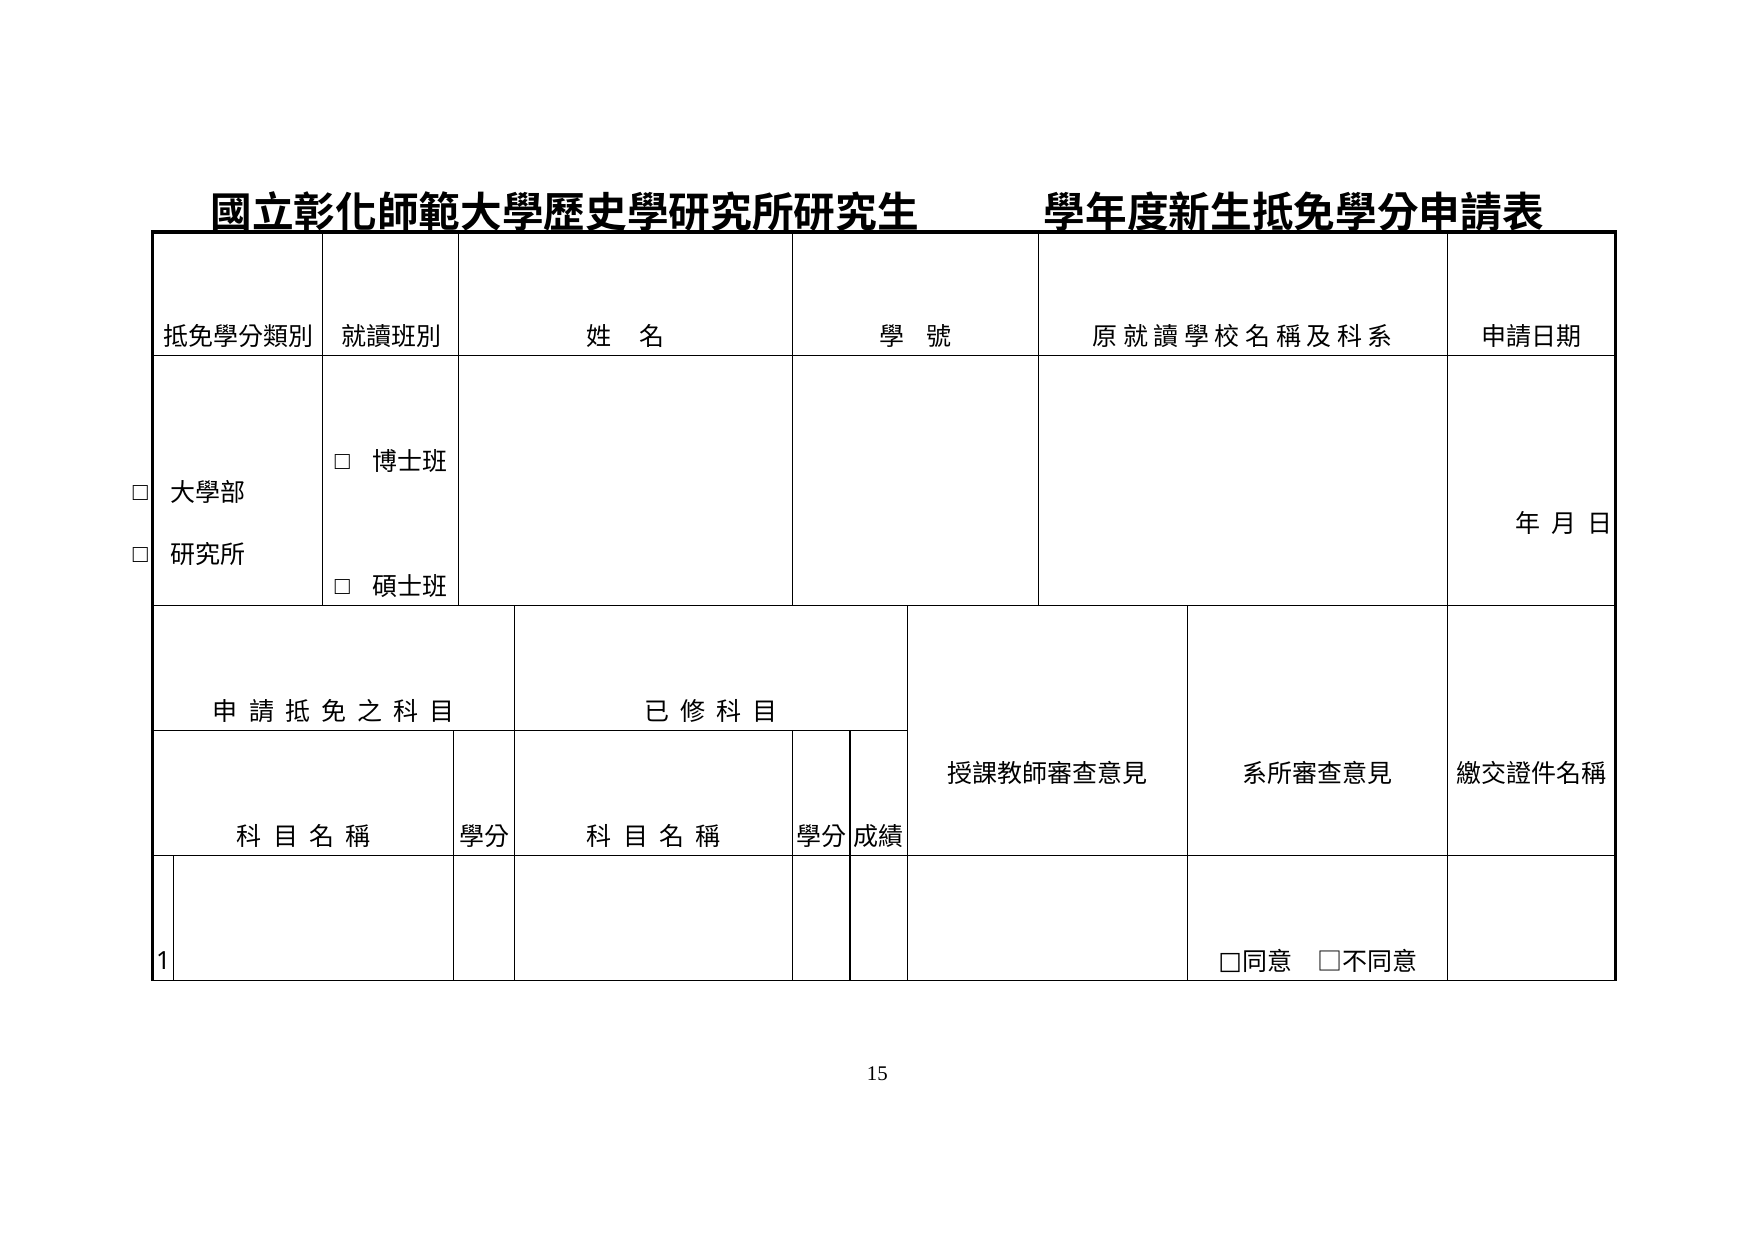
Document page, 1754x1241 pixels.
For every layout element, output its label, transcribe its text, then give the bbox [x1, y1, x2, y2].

table_cell 1 [154, 856, 173, 980]
table_cell [1448, 856, 1614, 980]
table_cell 大學部 研究所 [154, 356, 322, 605]
table_cell [851, 856, 907, 980]
table_cell 科 目 名 稱 [154, 731, 453, 855]
table_cell 科 目 名 稱 [515, 731, 792, 855]
table_cell 學分 [793, 731, 849, 855]
table_cell 成績 [851, 731, 907, 855]
table_cell [454, 856, 514, 980]
table_header 申請日期 [1448, 234, 1614, 355]
text 國立彰化師範大學歷史學研究所研究生 學年度新生抵免學分申請表 [150, 168, 1604, 230]
table_cell □同意 □不同意 [1188, 856, 1447, 980]
table_cell 系所審查意見 [1188, 606, 1447, 855]
table_cell [515, 856, 792, 980]
table_header 就讀班別 [323, 234, 458, 355]
table_cell 繳交證件名稱 [1448, 606, 1614, 855]
table_header 姓 名 [459, 234, 792, 355]
table_cell [793, 856, 849, 980]
table_cell 申 請 抵 免 之 科 目 [154, 606, 514, 730]
table_header 原 就 讀 學 校 名 稱 及 科 系 [1039, 234, 1447, 355]
table_cell 博士班 碩士班 [323, 356, 458, 605]
table_cell [1039, 356, 1447, 605]
table_cell [174, 856, 453, 980]
table_cell [908, 856, 1187, 980]
table_cell 授課教師審查意見 [908, 606, 1187, 855]
table_cell [459, 356, 792, 605]
table_header 學 號 [793, 234, 1038, 355]
table_cell 年 月 日 [1448, 356, 1614, 605]
table_cell [793, 356, 1038, 605]
table_header 抵免學分類別 [154, 234, 322, 355]
table_cell 已 修 科 目 [515, 606, 907, 730]
table_cell 學分 [454, 731, 514, 855]
